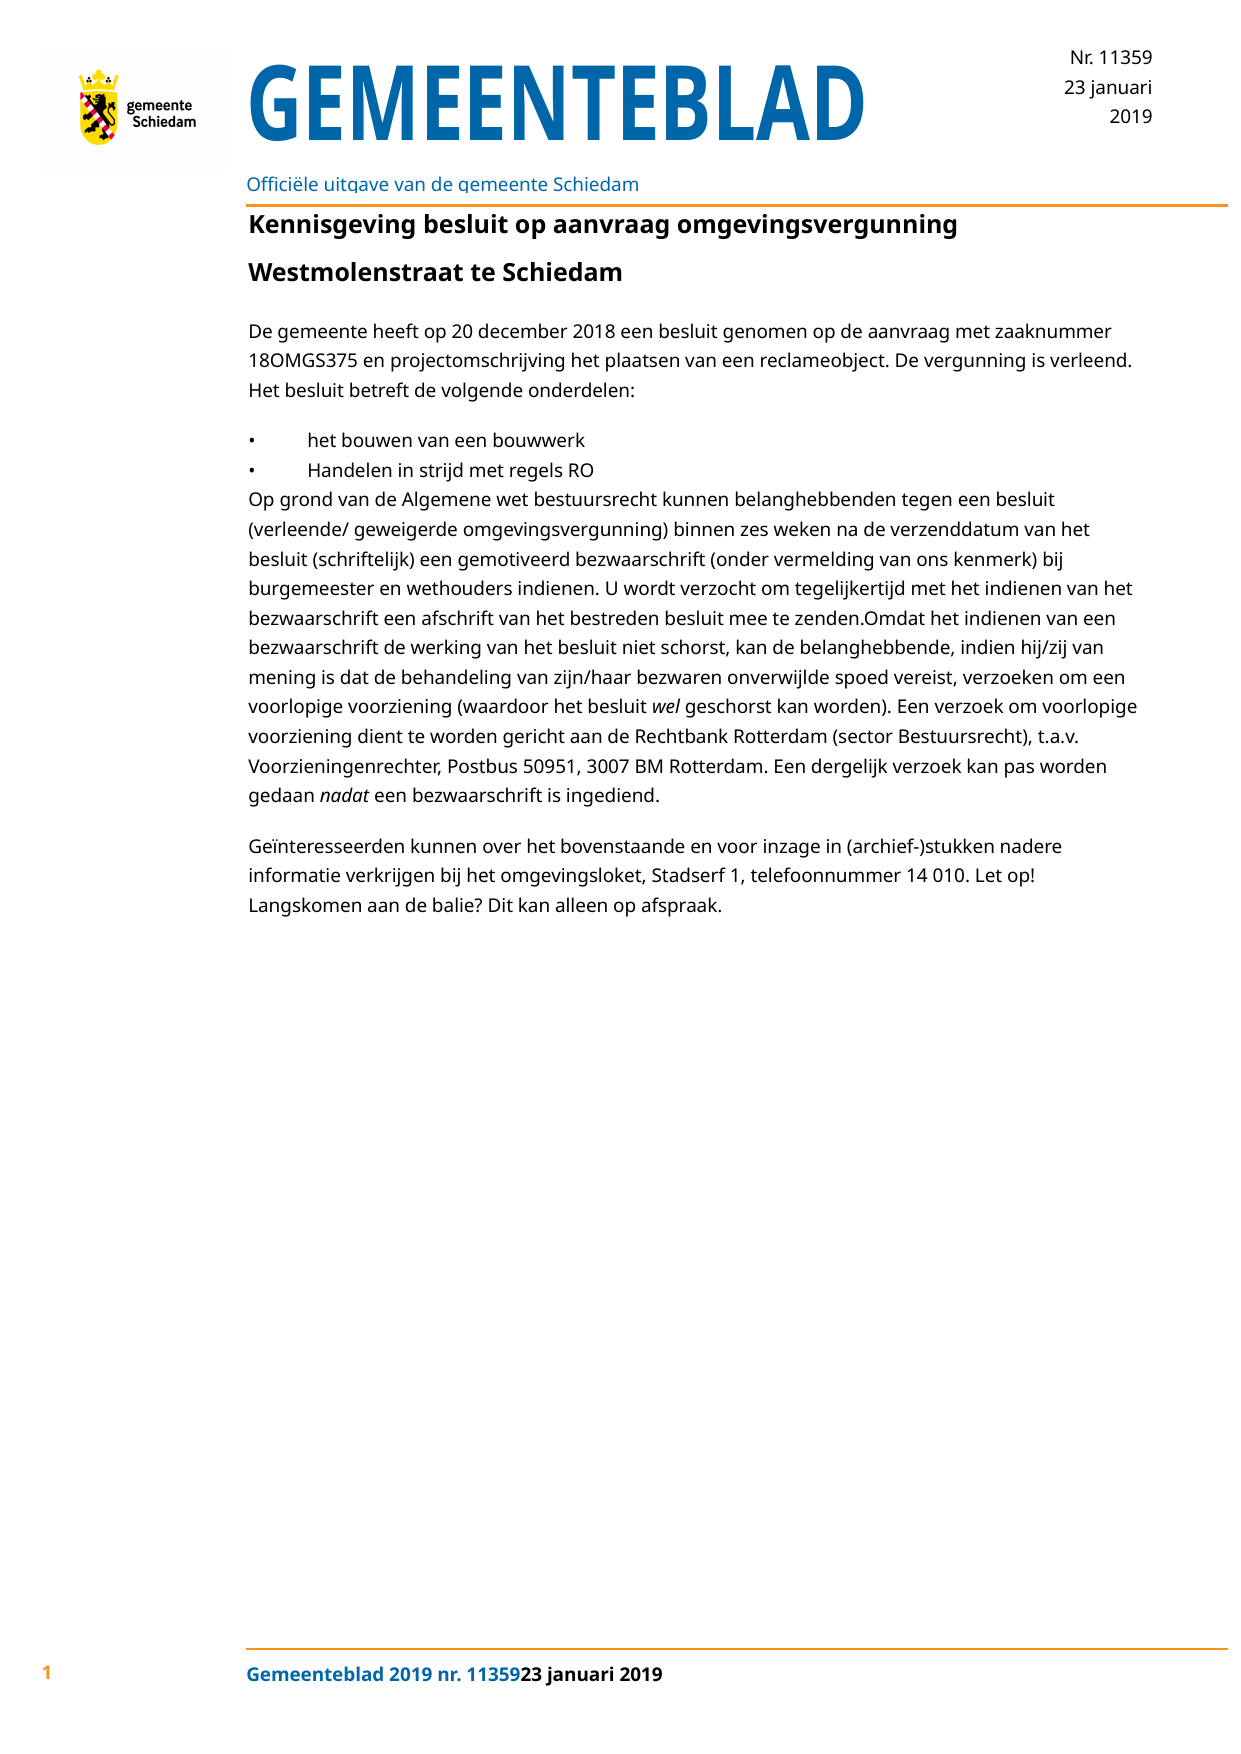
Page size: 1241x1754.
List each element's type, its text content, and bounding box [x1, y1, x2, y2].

text Op grond van de Algemene wet bestuursrecht kunnen belanghebbenden tegen een besluit (verleende/ geweigerde omgevingsvergunning) binnen zes weken na de verzenddatum van het besluit (schriftelijk) een gemotiveerd bezwaarschrift (onder vermelding van ons kenmerk) bij burgemeester en wethouders indienen. U wordt verzocht om tegelijkertijd met het indienen van het bezwaarschrift een afschrift van het bestreden besluit mee te zenden.Omdat het indienen van een bezwaarschrift de werking van het besluit niet schorst, kan de belanghebbende, indien hij/zij van mening is dat de behandeling van zijn/haar bezwaren onverwijlde spoed vereist, verzoeken om een voorlopige voorziening (waardoor het besluit wel geschorst kan worden). Een verzoek om voorlopige voorziening dient te worden gericht aan de Rechtbank Rotterdam (sector Bestuursrecht), t.a.v. Voorzieningenrechter, Postbus 50951, 3007 BM Rotterdam. Een dergelijk verzoek kan pas worden gedaan nadat een bezwaarschrift is ingediend. [248, 487, 1152, 808]
text Geïnteresseerden kunnen over het bovenstaande en voor inzage in (archief-)stukken nadere informatie verkrijgen bij het omgevingsloket, Stadserf 1, telefoonnummer 14 010. Let op! Langskomen aan de balie? Dit kan alleen op afspraak. [248, 833, 1152, 918]
text Kennisgeving besluit op aanvraag omgevingsvergunning Westmolenstraat te Schiedam [248, 207, 1152, 288]
list Handelen in strijd met regels RO [248, 457, 1152, 483]
picture [41, 47, 231, 172]
list het bouwen van een bouwwerk [248, 427, 1152, 453]
text De gemeente heeft op 20 december 2018 een besluit genomen op de aanvraag met zaaknummer 18OMGS375 en projectomschrijving het plaatsen van een reclameobject. De vergunning is verleend. Het besluit betreft de volgende onderdelen: [248, 318, 1152, 403]
